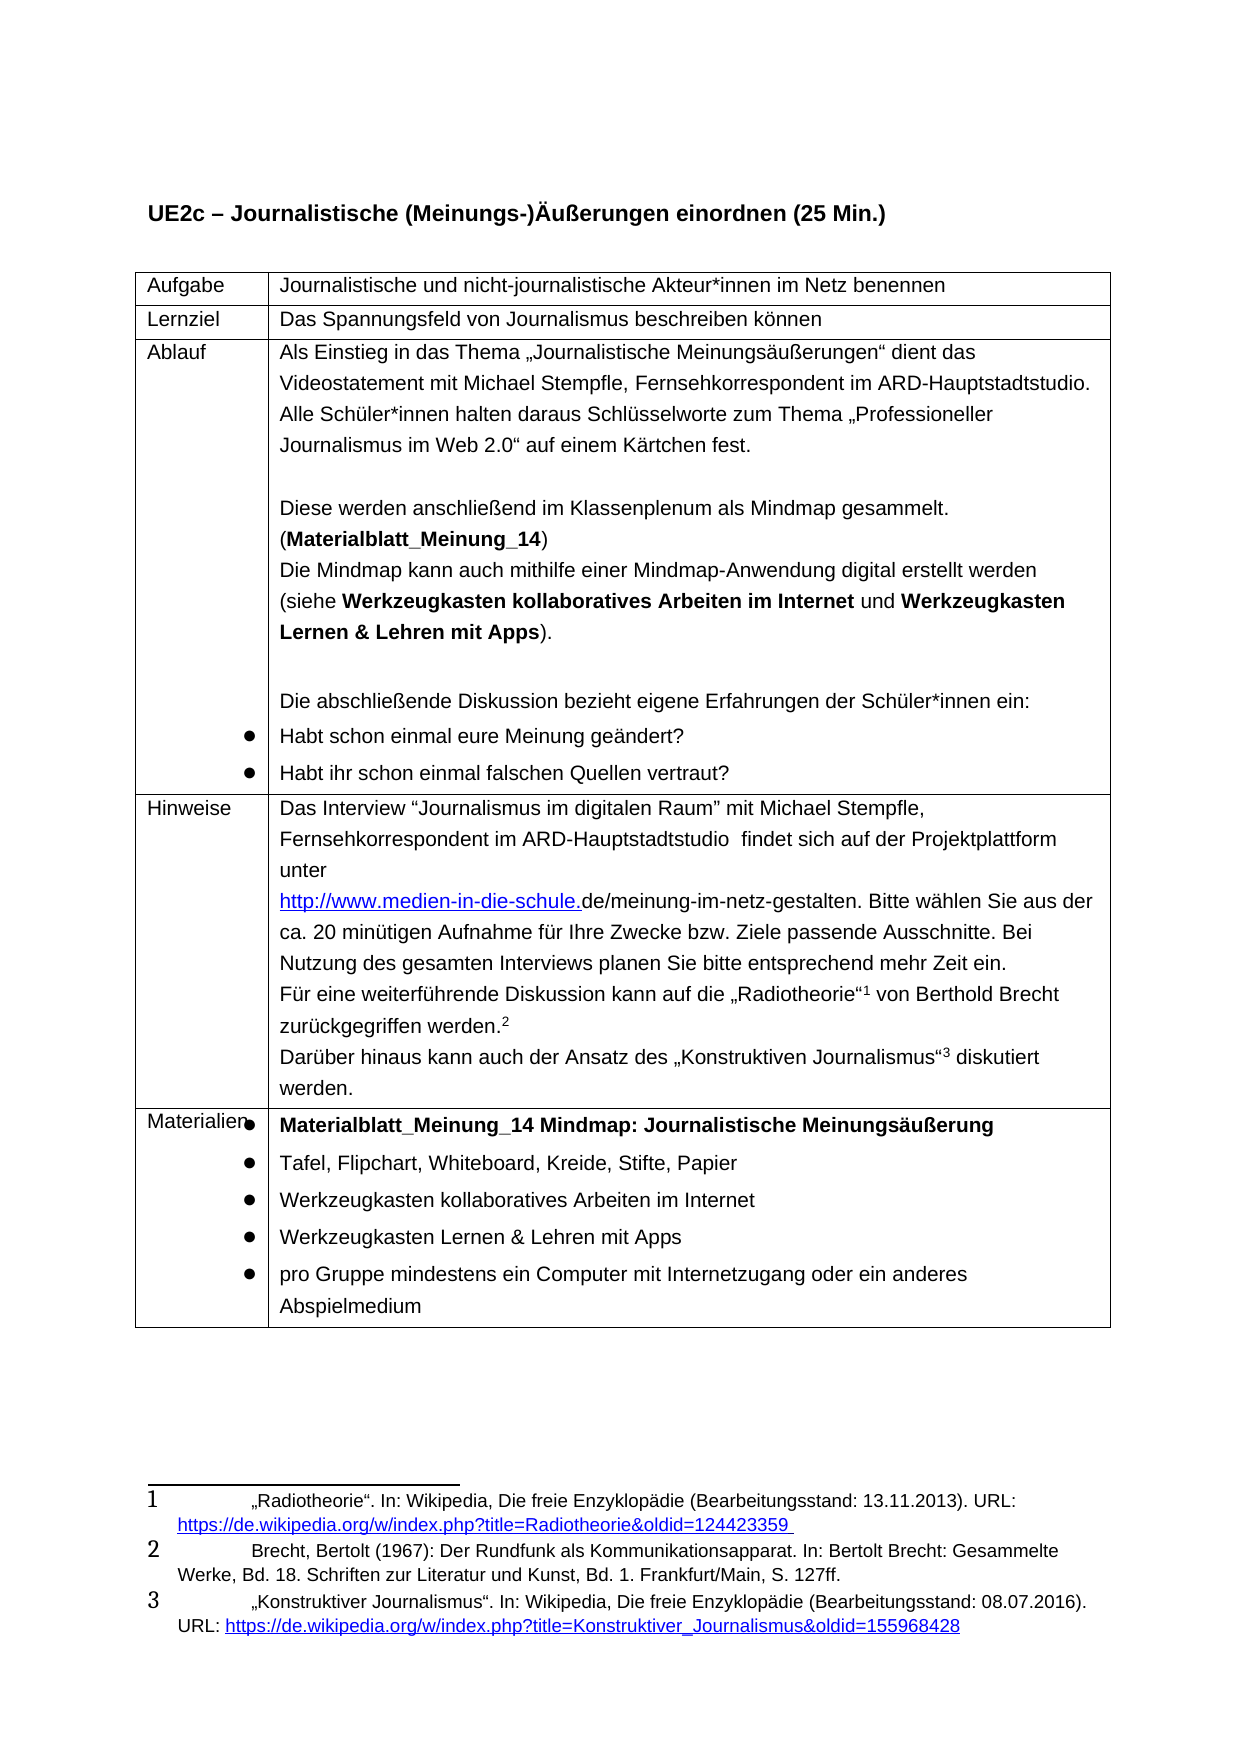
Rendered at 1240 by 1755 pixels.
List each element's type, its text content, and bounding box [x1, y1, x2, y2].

table_cell Hinweise [136, 795, 268, 1108]
table_cell Als Einstieg in das Thema „Journalistische Meinungsäußerungen“ dient das Videostatement mit Michael Stempfle, Fernsehkorrespondent im ARD-Hauptstadtstudio. Alle Schüler*innen halten daraus Schlüsselworte zum Thema „Professioneller Journalismus im Web 2.0“ auf einem Kärtchen fest. Diese werden anschließend im Klassenplenum als Mindmap gesammelt. (Materialblatt_Meinung_14) Die Mindmap kann auch mithilfe einer Mindmap-Anwendung digital erstellt werden (siehe Werkzeugkasten kollaboratives Arbeiten im Internet und Werkzeugkasten Lernen & Lehren mit Apps). Die abschließende Diskussion bezieht eigene Erfahrungen der Schüler*innen ein: Habt schon einmal eure Meinung geändert? Habt ihr schon einmal falschen Quellen vertraut? [269, 340, 1110, 794]
table_cell Materialien [136, 1109, 268, 1327]
table_cell Lernziel [136, 306, 268, 339]
table_header Aufgabe [136, 273, 268, 305]
text UE2c – Journalistische (Meinungs-)Äußerungen einordnen (25 Min.) [148, 200, 1092, 227]
table_cell Das Interview “Journalismus im digitalen Raum” mit Michael Stempfle, Fernsehkorrespondent im ARD-Hauptstadtstudio findet sich auf der Projektplattform unter http://www.medien-in-die-schule.de/meinung-im-netz-gestalten. Bitte wählen Sie aus der ca. 20 minütigen Aufnahme für Ihre Zwecke bzw. Ziele passende Ausschnitte. Bei Nutzung des gesamten Interviews planen Sie bitte entsprechend mehr Zeit ein. Für eine weiterführende Diskussion kann auf die „Radiotheorie“ von Berthold Brecht zurückgegriffen werden. Darüber hinaus kann auch der Ansatz des „Konstruktiven Journalismus“ diskutiert werden. [269, 795, 1110, 1108]
table_cell Materialblatt_Meinung_14 Mindmap: Journalistische Meinungsäußerung Tafel, Flipchart, Whiteboard, Kreide, Stifte, Papier Werkzeugkasten kollaboratives Arbeiten im Internet Werkzeugkasten Lernen & Lehren mit Apps pro Gruppe mindestens ein Computer mit Internetzugang oder ein anderes Abspielmedium [269, 1109, 1110, 1327]
table_cell Ablauf [136, 340, 268, 794]
table_header Journalistische und nicht-journalistische Akteur*innen im Netz benennen [269, 273, 1110, 305]
table_cell Das Spannungsfeld von Journalismus beschreiben können [269, 306, 1110, 339]
